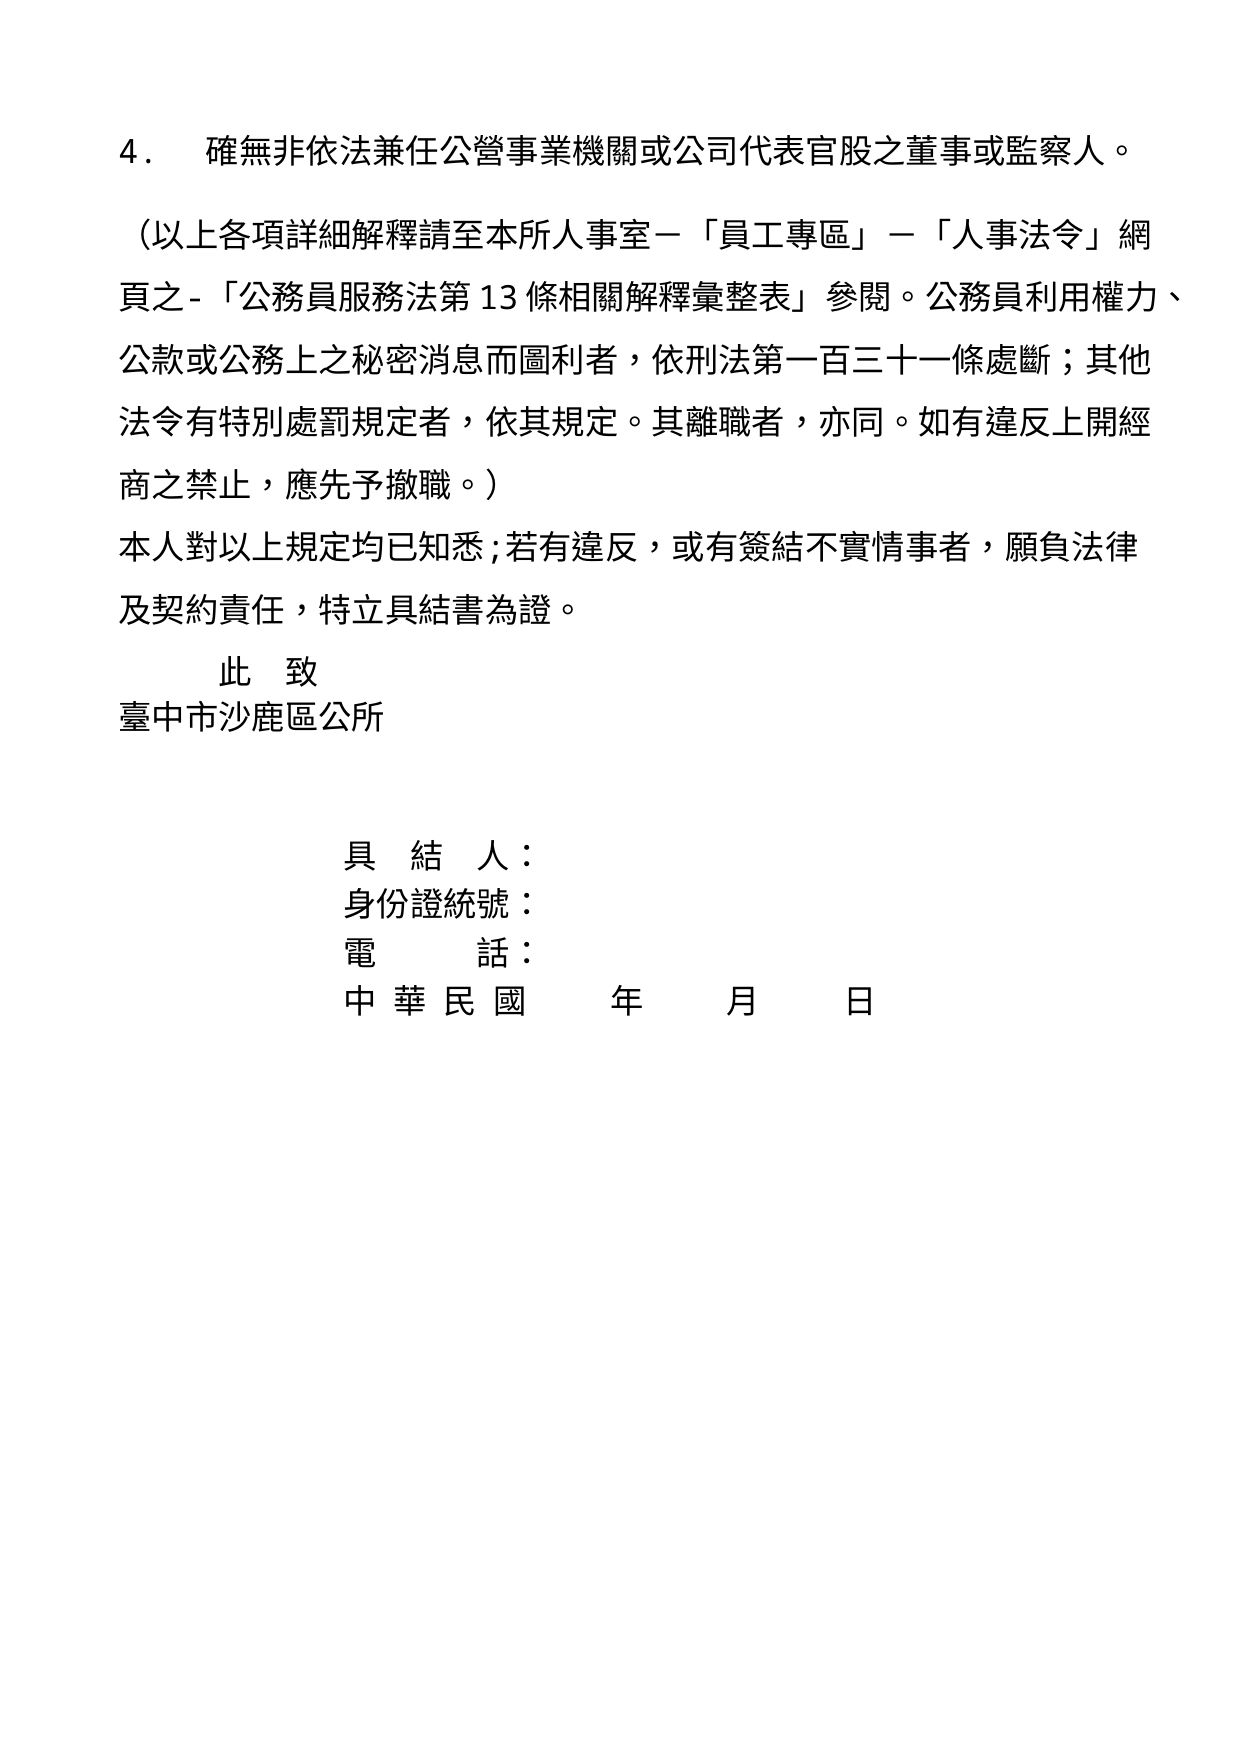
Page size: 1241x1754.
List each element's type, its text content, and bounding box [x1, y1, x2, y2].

text 臺中市沙鹿區公所 [118, 691, 1167, 739]
text 具 結 人： [343, 830, 1167, 878]
text 此 致 [118, 628, 1167, 691]
text 電 話： [343, 926, 1167, 975]
text （以上各項詳細解釋請至本所人事室－「員工專區」－「人事法令」網頁之-「公務員服務法第13條相關解釋彙整表」參閱。公務員利用權力、公款或公務上之秘密消息而圖利者，依刑法第一百三十一條處斷；其他法令有特別處罰規定者，依其規定。其離職者，亦同。如有違反上開經商之禁止，應先予撤職。） [118, 191, 1167, 503]
list 確無非依法兼任公營事業機關或公司代表官股之董事或監察人。 [118, 108, 1167, 170]
text 本人對以上規定均已知悉;若有違反，或有簽結不實情事者，願負法律及契約責任，特立具結書為證。 [118, 503, 1167, 628]
text 中 華 民 國 年 月 日 [343, 975, 1167, 1023]
text 身份證統號： [343, 878, 1167, 926]
